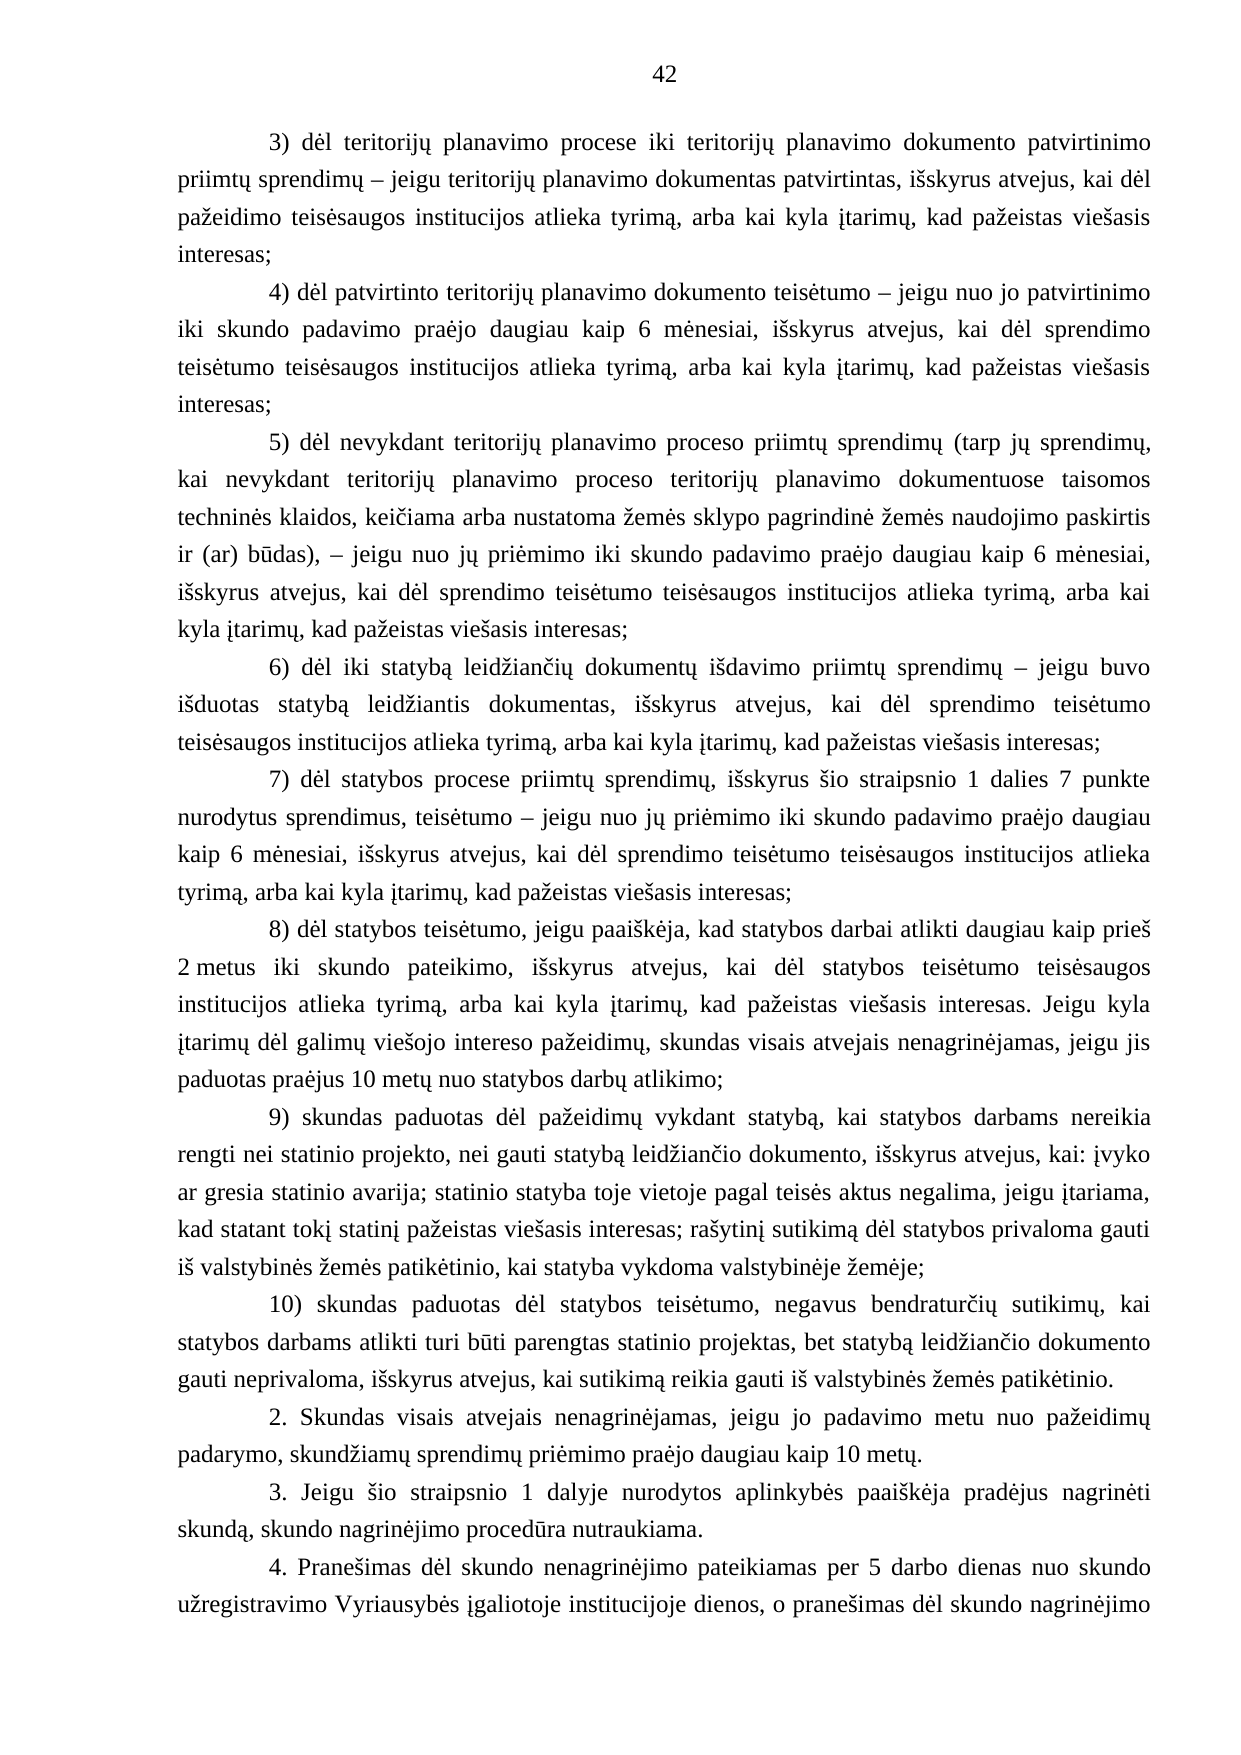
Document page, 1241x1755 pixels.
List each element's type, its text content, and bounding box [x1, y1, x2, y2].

text 4) dėl patvirtinto teritorijų planavimo dokumento teisėtumo – jeigu nuo jo patvirtinimo iki skundo padavimo praėjo daugiau kaip 6 mėnesiai, išskyrus atvejus, kai dėl sprendimo teisėtumo teisėsaugos institucijos atlieka tyrimą, arba kai kyla įtarimų, kad pažeistas viešasis interesas; [177, 268, 1152, 418]
text 8) dėl statybos teisėtumo, jeigu paaiškėja, kad statybos darbai atlikti daugiau kaip prieš 2 metus iki skundo pateikimo, išskyrus atvejus, kai dėl statybos teisėtumo teisėsaugos institucijos atlieka tyrimą, arba kai kyla įtarimų, kad pažeistas viešasis interesas. Jeigu kyla įtarimų dėl galimų viešojo intereso pažeidimų, skundas visais atvejais nenagrinėjamas, jeigu jis paduotas praėjus 10 metų nuo statybos darbų atlikimo; [177, 906, 1152, 1093]
text 9) skundas paduotas dėl pažeidimų vykdant statybą, kai statybos darbams nereikia rengti nei statinio projekto, nei gauti statybą leidžiančio dokumento, išskyrus atvejus, kai: įvyko ar gresia statinio avarija; statinio statyba toje vietoje pagal teisės aktus negalima, jeigu įtariama, kad statant tokį statinį pažeistas viešasis interesas; rašytinį sutikimą dėl statybos privaloma gauti iš valstybinės žemės patikėtinio, kai statyba vykdoma valstybinėje žemėje; [177, 1093, 1152, 1281]
text 4. Pranešimas dėl skundo nenagrinėjimo pateikiamas per 5 darbo dienas nuo skundo užregistravimo Vyriausybės įgaliotoje institucijoje dienos, o pranešimas dėl skundo nagrinėjimo [177, 1543, 1152, 1618]
text 6) dėl iki statybą leidžiančių dokumentų išdavimo priimtų sprendimų – jeigu buvo išduotas statybą leidžiantis dokumentas, išskyrus atvejus, kai dėl sprendimo teisėtumo teisėsaugos institucijos atlieka tyrimą, arba kai kyla įtarimų, kad pažeistas viešasis interesas; [177, 643, 1152, 756]
text 3) dėl teritorijų planavimo procese iki teritorijų planavimo dokumento patvirtinimo priimtų sprendimų – jeigu teritorijų planavimo dokumentas patvirtintas, išskyrus atvejus, kai dėl pažeidimo teisėsaugos institucijos atlieka tyrimą, arba kai kyla įtarimų, kad pažeistas viešasis interesas; [177, 118, 1152, 268]
text 10) skundas paduotas dėl statybos teisėtumo, negavus bendraturčių sutikimų, kai statybos darbams atlikti turi būti parengtas statinio projektas, bet statybą leidžiančio dokumento gauti neprivaloma, išskyrus atvejus, kai sutikimą reikia gauti iš valstybinės žemės patikėtinio. [177, 1281, 1152, 1393]
text 7) dėl statybos procese priimtų sprendimų, išskyrus šio straipsnio 1 dalies 7 punkte nurodytus sprendimus, teisėtumo – jeigu nuo jų priėmimo iki skundo padavimo praėjo daugiau kaip 6 mėnesiai, išskyrus atvejus, kai dėl sprendimo teisėtumo teisėsaugos institucijos atlieka tyrimą, arba kai kyla įtarimų, kad pažeistas viešasis interesas; [177, 756, 1152, 906]
text 2. Skundas visais atvejais nenagrinėjamas, jeigu jo padavimo metu nuo pažeidimų padarymo, skundžiamų sprendimų priėmimo praėjo daugiau kaip 10 metų. [177, 1393, 1152, 1468]
text 3. Jeigu šio straipsnio 1 dalyje nurodytos aplinkybės paaiškėja pradėjus nagrinėti skundą, skundo nagrinėjimo procedūra nutraukiama. [177, 1468, 1152, 1543]
text 5) dėl nevykdant teritorijų planavimo proceso priimtų sprendimų (tarp jų sprendimų, kai nevykdant teritorijų planavimo proceso teritorijų planavimo dokumentuose taisomos techninės klaidos, keičiama arba nustatoma žemės sklypo pagrindinė žemės naudojimo paskirtis ir (ar) būdas), – jeigu nuo jų priėmimo iki skundo padavimo praėjo daugiau kaip 6 mėnesiai, išskyrus atvejus, kai dėl sprendimo teisėtumo teisėsaugos institucijos atlieka tyrimą, arba kai kyla įtarimų, kad pažeistas viešasis interesas; [177, 418, 1152, 643]
